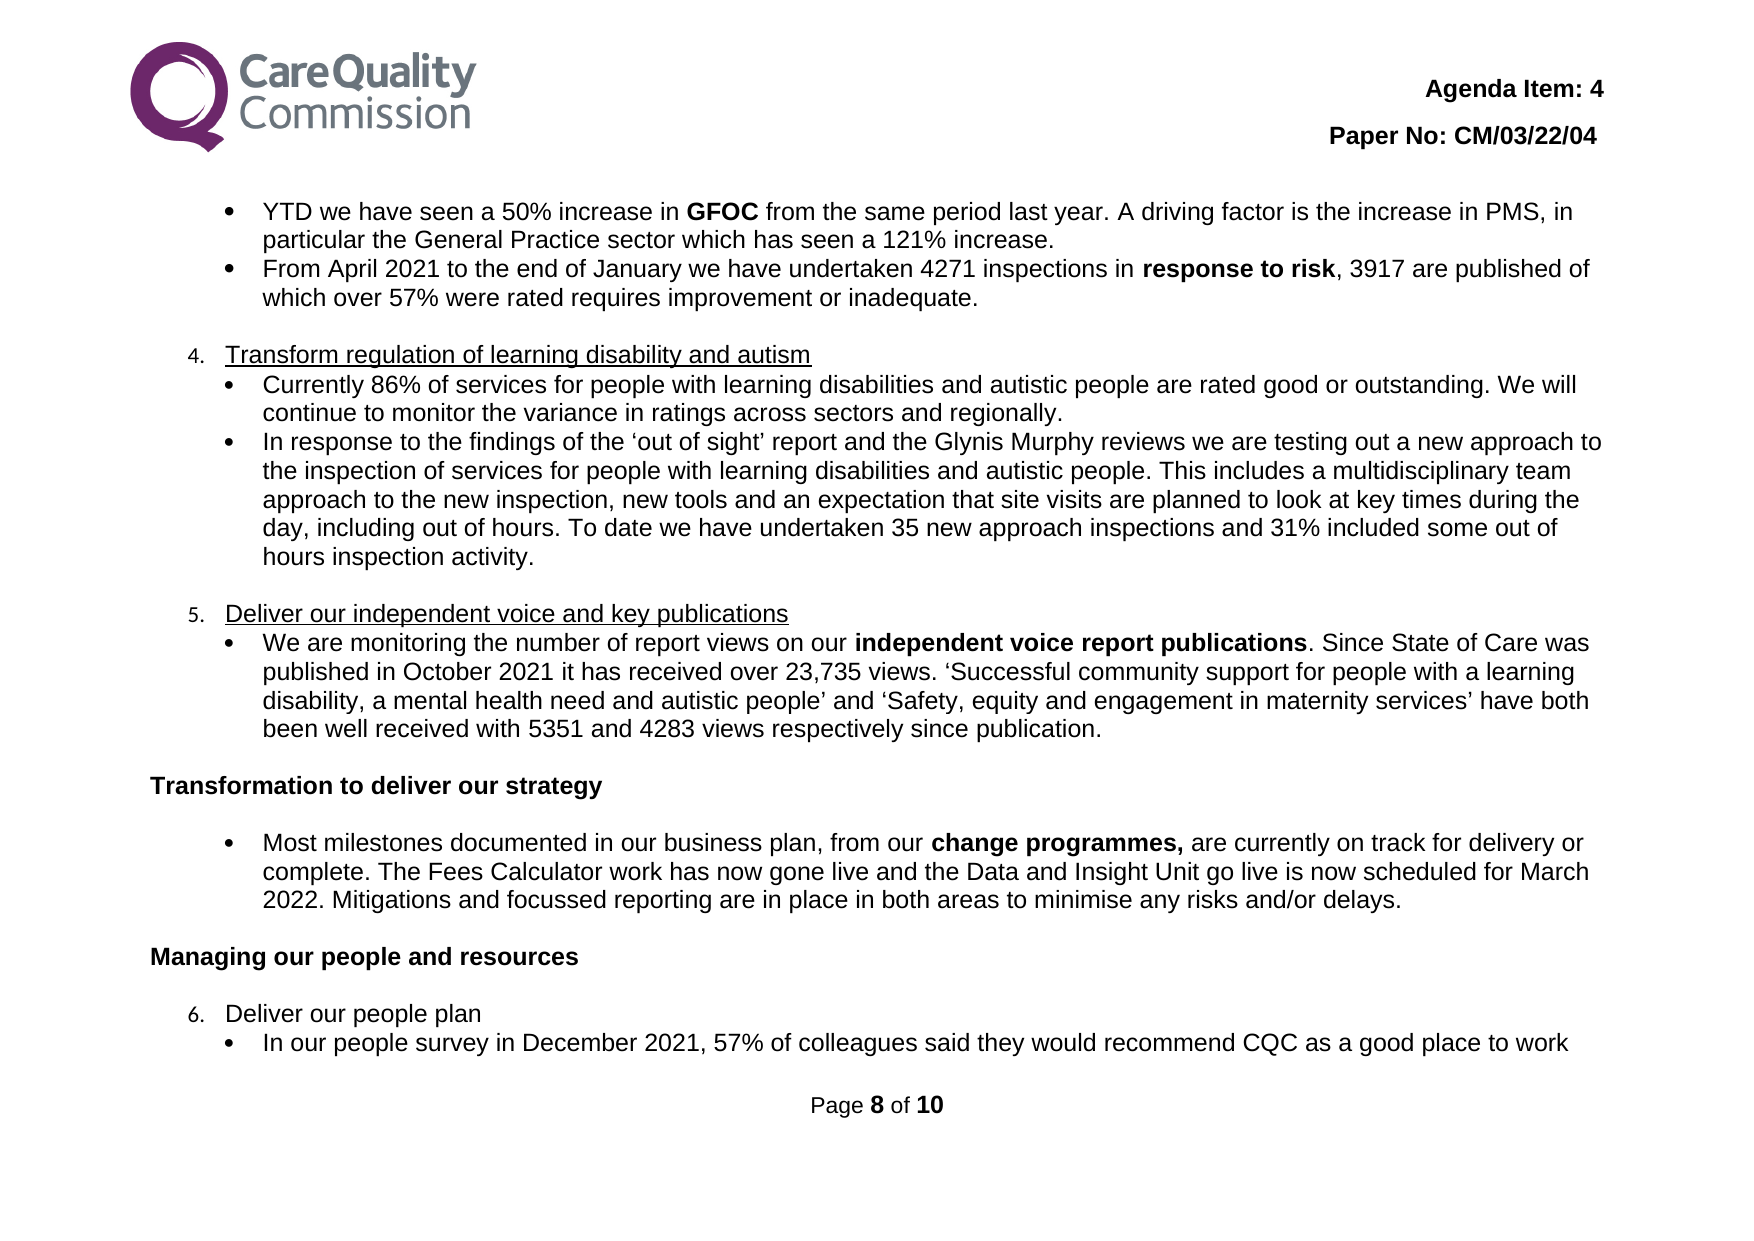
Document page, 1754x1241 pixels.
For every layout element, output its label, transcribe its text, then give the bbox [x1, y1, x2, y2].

text Managing our people and resources [150, 942, 1604, 971]
list Transformation to deliver our strategy [150, 771, 1604, 800]
list Currently 86% of services for people with learning disabilities and autistic people are rated good or outstanding. We will continue to monitor the variance in ratings across sectors and regionally. [225, 370, 1604, 427]
list Transform regulation of learning disability and autism [187, 341, 1604, 370]
list Deliver our independent voice and key publications [187, 599, 1604, 628]
list In response to the findings of the ‘out of sight’ report and the Glynis Murphy reviews we are testing out a new approach to the inspection of services for people with learning disabilities and autistic people. This includes a multidisciplinary team approach to the new inspection, new tools and an expectation that site visits are planned to look at key times during the day, including out of hours. To date we have undertaken 35 new approach inspections and 31% included some out of hours inspection activity. [225, 427, 1604, 571]
list YTD we have seen a 50% increase in GFOC from the same period last year. A driving factor is the increase in PMS, in particular the General Practice sector which has seen a 121% increase. [225, 197, 1604, 254]
list Most milestones documented in our business plan, from our change programmes, are currently on track for delivery or complete. The Fees Calculator work has now gone live and the Data and Insight Unit go live is now scheduled for March 2022. Mitigations and focussed reporting are in place in both areas to minimise any risks and/or delays. [225, 828, 1604, 914]
list We are monitoring the number of report views on our independent voice report publications. Since State of Care was published in October 2021 it has received over 23,735 views. ‘Successful community support for people with a learning disability, a mental health need and autistic people’ and ‘Safety, equity and engagement in maternity services’ have both been well received with 5351 and 4283 views respectively since publication. [225, 628, 1604, 743]
list From April 2021 to the end of January we have undertaken 4271 inspections in response to risk, 3917 are published of which over 57% were rated requires improvement or inadequate. [225, 254, 1604, 312]
list Deliver our people plan [187, 999, 1604, 1028]
list In our people survey in December 2021, 57% of colleagues said they would recommend CQC as a good place to work [225, 1028, 1604, 1057]
